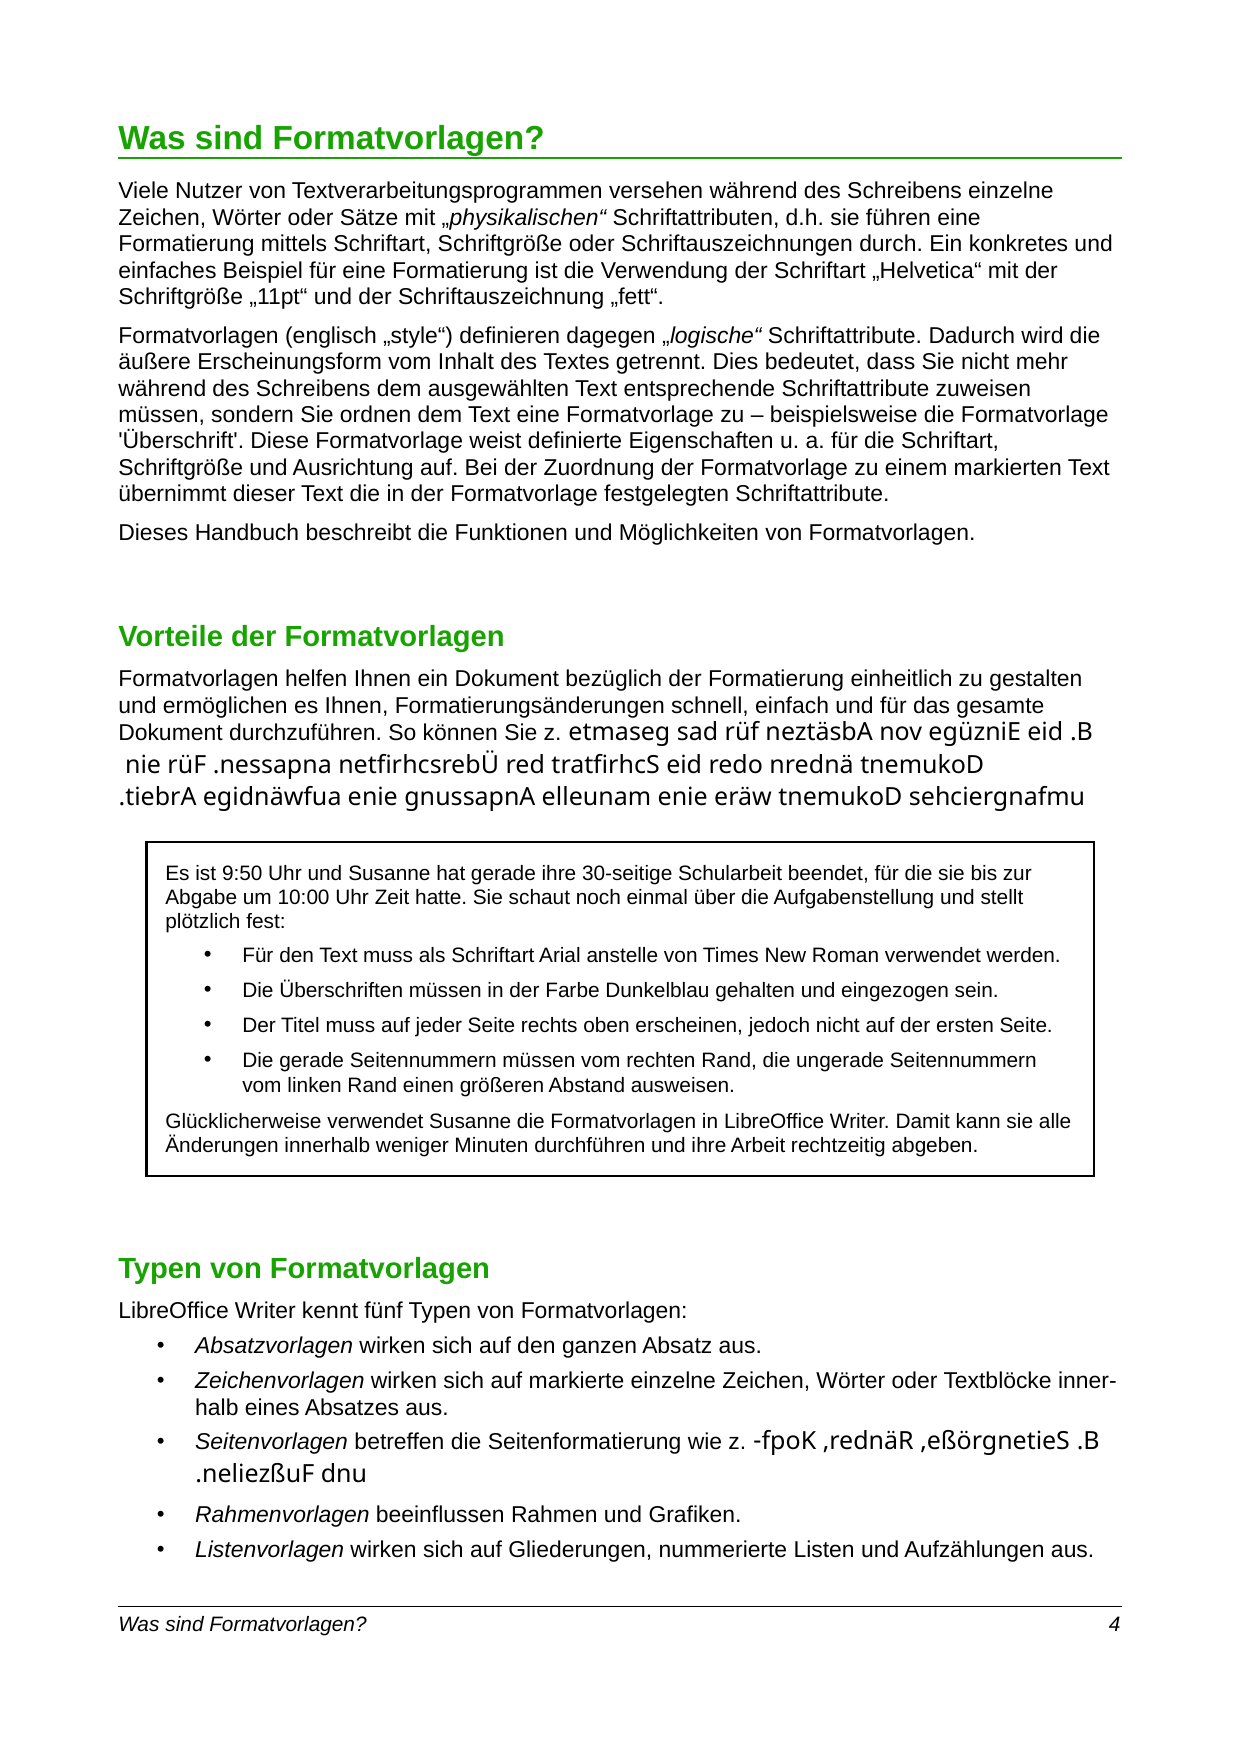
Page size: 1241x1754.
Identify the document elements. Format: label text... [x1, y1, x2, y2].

list Absatzvorlagen wirken sich auf den ganzen Absatz aus. [156, 1330, 1122, 1359]
list Listenvorlagen wirken sich auf Gliederungen, nummerierte Listen und Aufzählungen aus. [156, 1534, 1122, 1562]
list Es ist 9:50 Uhr und Susanne hat gerade ihre 30-seitige Schularbeit beendet, für die sie bis zur Abgabe um 10:00 Uhr Zeit hatte. Sie schaut noch einmal über die Aufgabenstellung und stellt plötzlich fest: [165, 861, 1075, 933]
text Glücklicherweise verwendet Susanne die Formatvorlagen in LibreOffice Writer. Damit kann sie alle Änderungen innerhalb weniger Minuten durchführen und ihre Arbeit rechtzeitig abgeben. [165, 1109, 1075, 1157]
subtitle Was sind Formatvorlagen? [118, 118, 1122, 157]
list Für den Text muss als Schriftart Arial anstelle von Times New Roman verwendet werden. [203, 939, 1075, 968]
subtitle Vorteile der Formatvorlagen [118, 619, 1122, 653]
list Zeichenvorlagen wirken sich auf markierte einzelne Zeichen, Wörter oder Textblöcke inner­halb eines Absatzes aus. [156, 1365, 1122, 1420]
list Die Überschriften müssen in der Farbe Dunkelblau gehalten und eingezogen sein. [203, 974, 1075, 1003]
list Rahmenvorlagen beeinflussen Rahmen und Grafiken. [156, 1499, 1122, 1527]
text Dieses Handbuch beschreibt die Funktionen und Möglichkeiten von Formatvorlagen. [118, 519, 1122, 545]
list Seitenvorlagen betreffen die Seitenformatierung wie z.‮ B. Seitengröße, Ränder, Kopf- und Fußzeilen. [156, 1426, 1122, 1492]
list LibreOffice Writer kennt fünf Typen von Formatvorlagen: [118, 1297, 1122, 1323]
subtitle Typen von Formatvorlagen [118, 1251, 1122, 1285]
list Der Titel muss auf jeder Seite rechts oben erscheinen, jedoch nicht auf der ersten Seite. [203, 1009, 1075, 1038]
list Die gerade Seitennummern müssen vom rechten Rand, die ungerade Seitennummern vom linken Rand einen größeren Abstand ausweisen. [203, 1044, 1075, 1097]
text Viele Nutzer von Textverarbeitungsprogrammen versehen während des Schreibens einzelne Zeichen, Wörter oder Sätze mit „physikalischen“ Schriftattributen, d.h. sie führen eine Formatierung mittels Schriftart, Schriftgröße oder Schriftauszeichnungen durch. Ein konkretes und einfaches Beispiel für eine Formatierung ist die Verwendung der Schriftart „Helvetica“ mit der Schriftgröße „11pt“ und der Schriftauszeichnung „fett“. [118, 177, 1122, 309]
text Formatvorlagen (englisch „style“) definieren dagegen „logische“ Schriftattribute. Dadurch wird die äußere Erscheinungsform vom Inhalt des Textes getrennt. Dies bedeutet, dass Sie nicht mehr während des Schreibens dem ausgewählten Text entsprechende Schriftattribute zuweisen müssen, sondern Sie ordnen dem Text eine Formatvorlage zu – beispielsweise die Formatvorlage 'Überschrift'. Diese Formatvorlage weist definierte Eigenschaften u. a. für die Schriftart, Schriftgröße und Ausrichtung auf. Bei der Zuordnung der Formatvorlage zu einem markierten Text übernimmt dieser Text die in der Formatvorlage festgelegten Schriftattribute. [118, 322, 1122, 506]
text Formatvorlagen helfen Ihnen ein Dokument bezüglich der Formatierung einheitlich zu gestalten und ermöglichen es Ihnen, Formatierungsänderungen schnell, einfach und für das gesamte Dokument durchzuführen. So können Sie z.‮ B. die Einzüge von Absätzen für das gesamte Dokument ändern oder die Schriftart der Überschriften anpassen. Für ein umfangreiches Dokument wäre eine manuelle Anpassung eine aufwändige Arbeit. [118, 665, 1122, 816]
